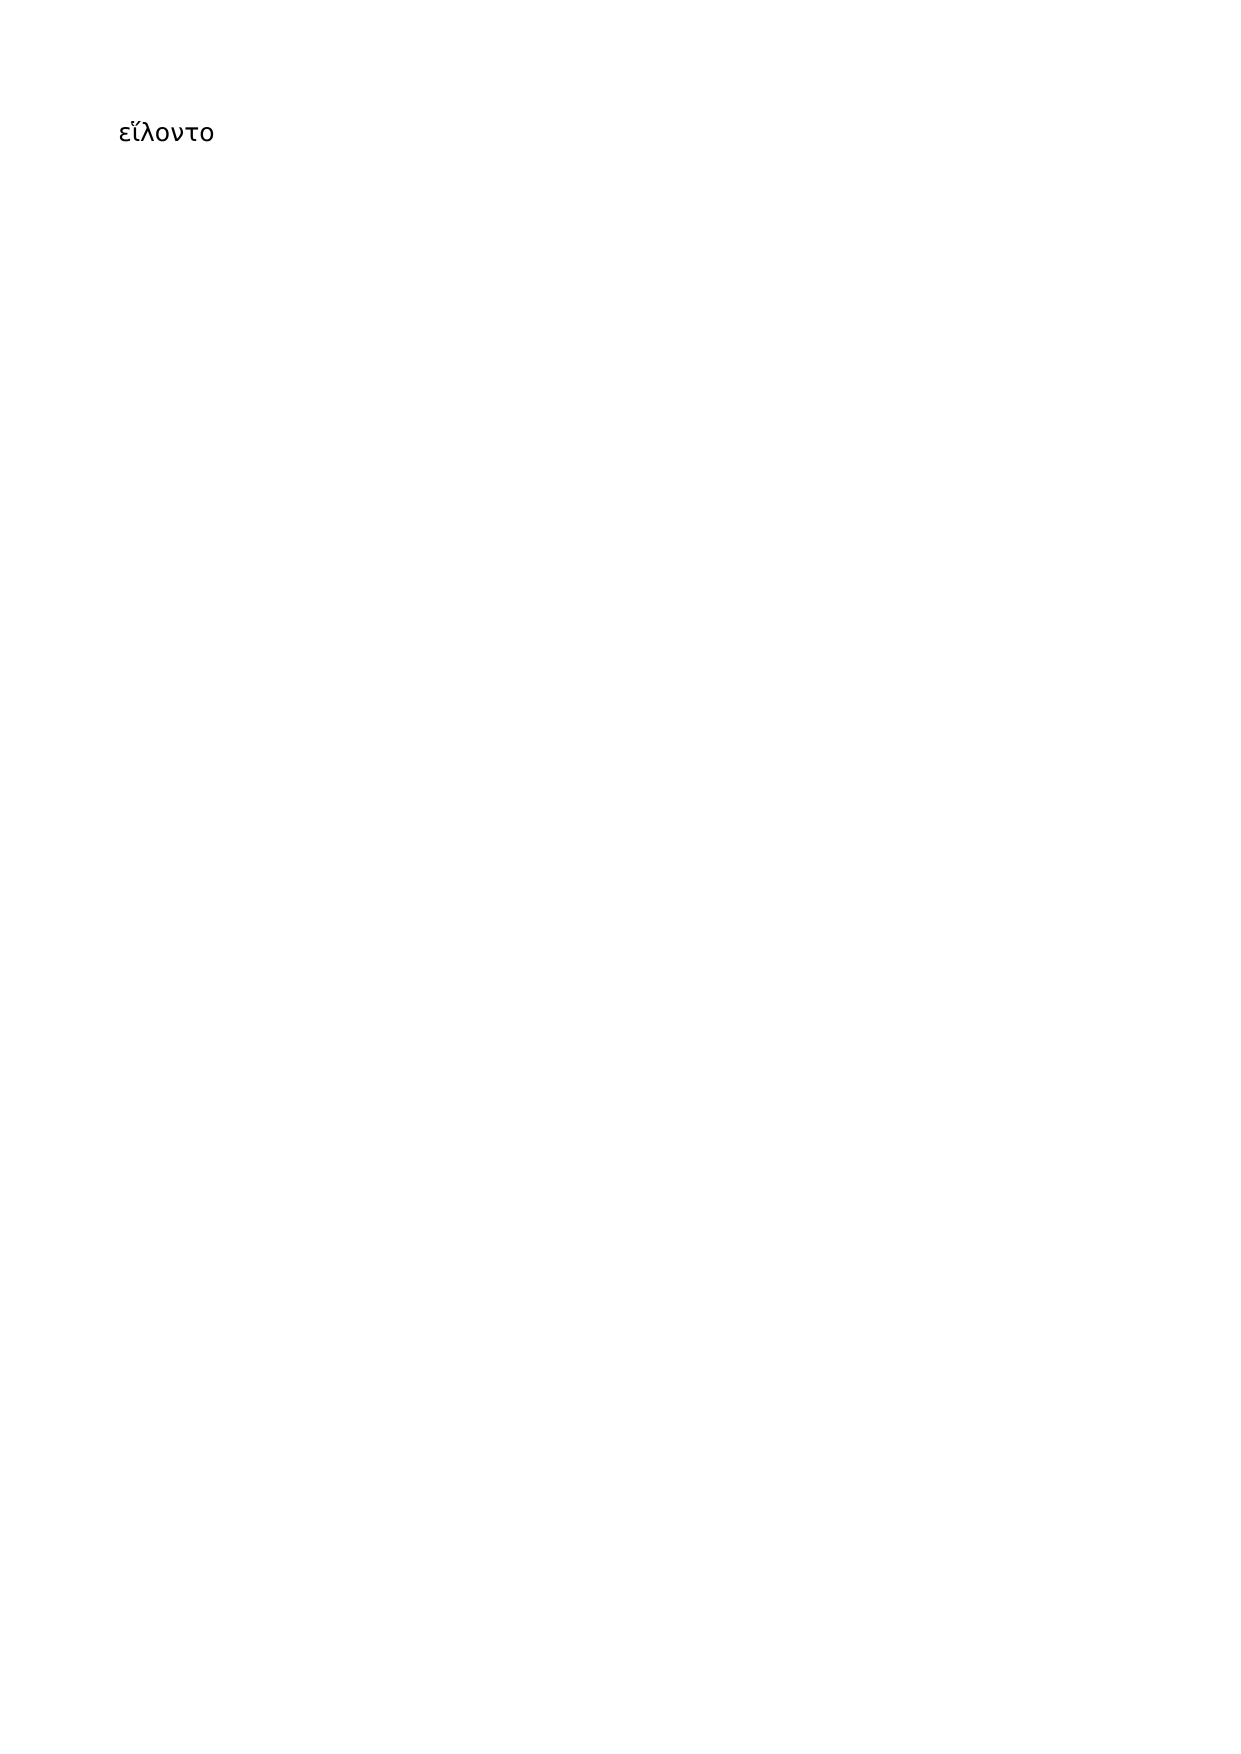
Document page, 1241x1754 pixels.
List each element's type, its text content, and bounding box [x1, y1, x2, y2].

text εἵλοντο [118, 118, 1122, 147]
